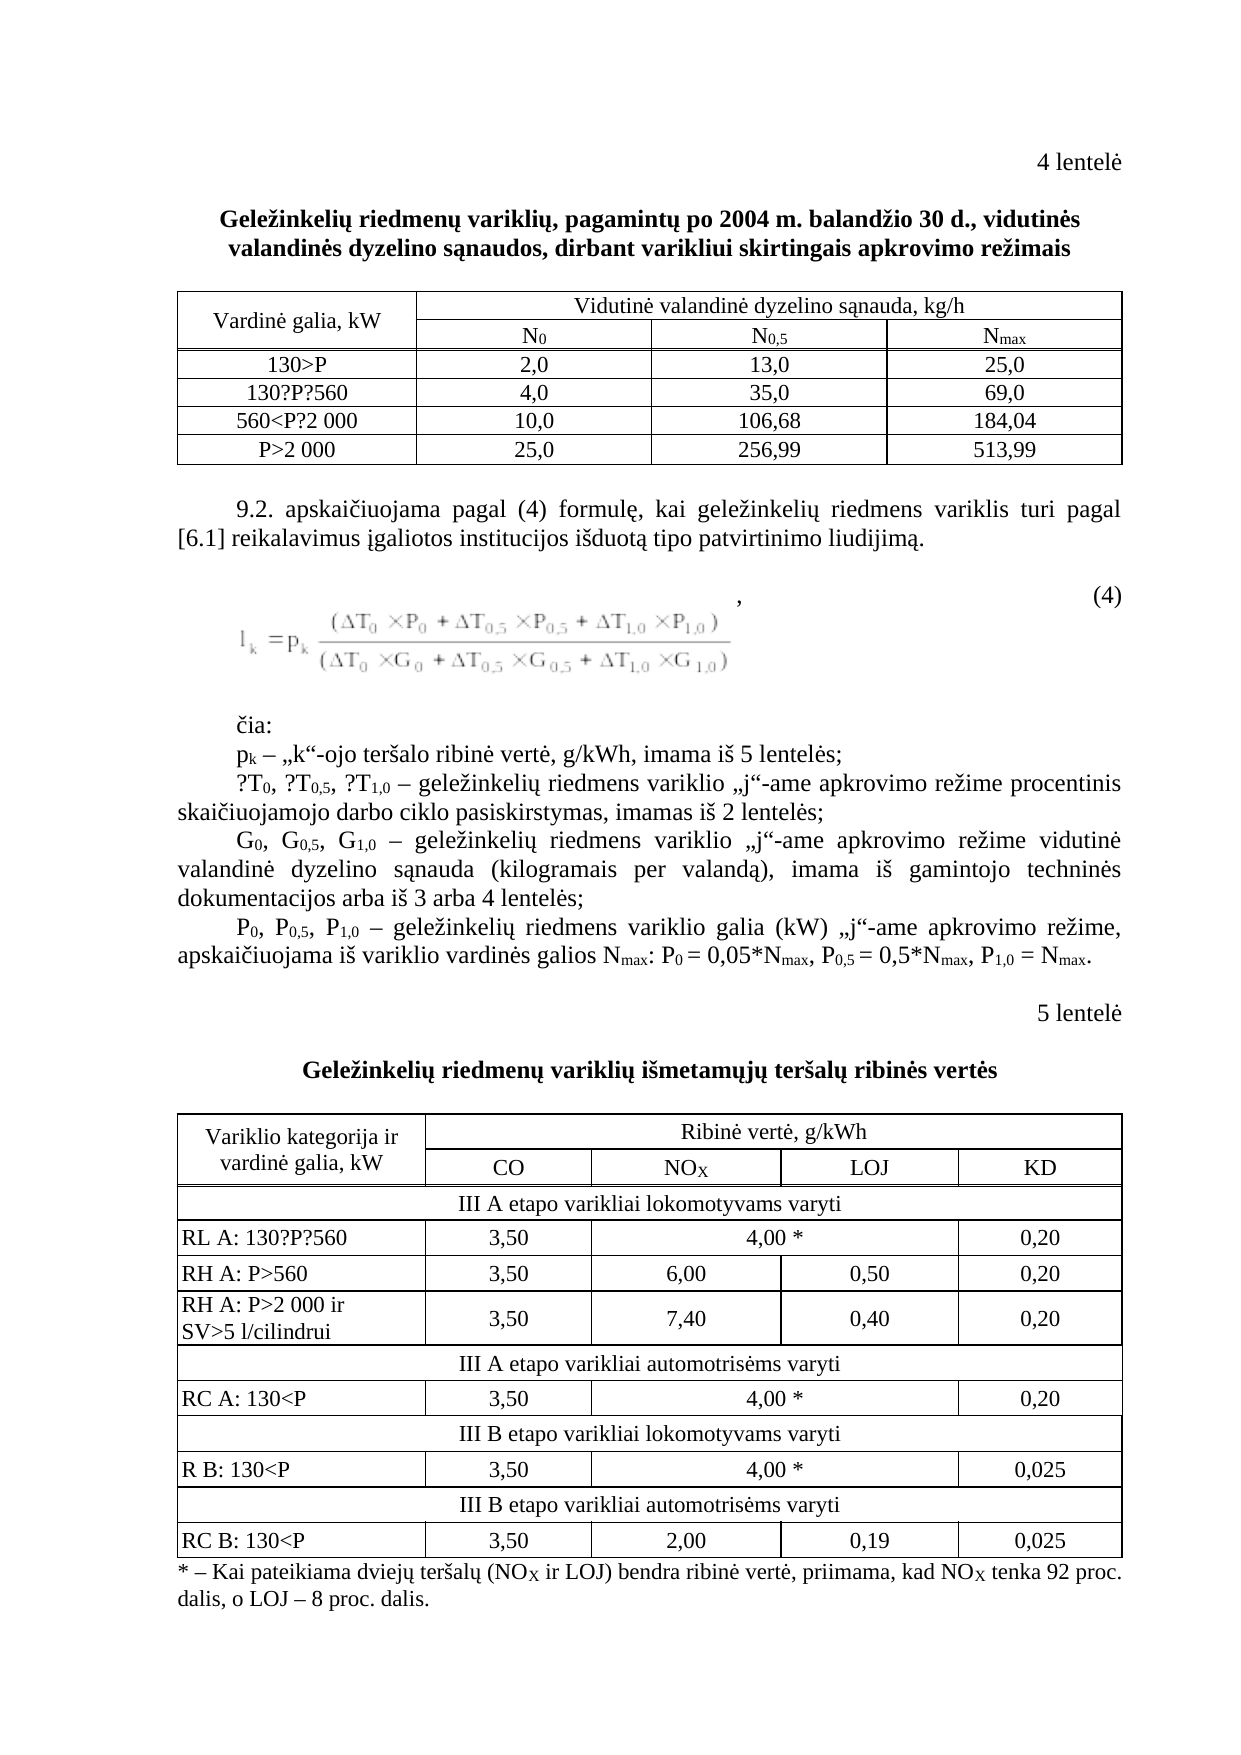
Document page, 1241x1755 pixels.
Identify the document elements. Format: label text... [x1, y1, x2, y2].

table_cell III A etapo varikliai automotrisėms varyti [178, 1346, 1122, 1380]
text 5 lentelė [177, 998, 1122, 1027]
table_header Vidutinė valandinė dyzelino sąnauda, kg/h [888, 292, 1121, 319]
table_cell CO [426, 1150, 591, 1184]
table_cell 10,0 [417, 407, 651, 434]
table_cell 106,68 [652, 407, 886, 434]
text lk = pk * (DeT0 * P0 + DeT0,5 * P0,5 + DeT1,0 * P1,0) / (DeT0 * G0 + DeT0,5 * G0,5 + DeT1,0 * G1,0), (4) [236, 580, 1122, 682]
table_cell 3,50 [426, 1256, 591, 1290]
table_cell 4,00 * [592, 1381, 958, 1415]
table_header Ribinė vertė, g/kWh [426, 1115, 1121, 1148]
table_cell 4,0 [647, 379, 651, 406]
table_cell RC B: 130<P [178, 1523, 425, 1557]
table_cell RH A: P>560 [178, 1256, 425, 1290]
table_cell 2,0 [417, 351, 421, 378]
table_cell 13,0 [652, 351, 656, 378]
text Geležinkelių riedmenų variklių išmetamųjų teršalų ribinės vertės [177, 1055, 1122, 1084]
text G0, G0,5, G1,0 – geležinkelių riedmens variklio „j“-ame apkrovimo režime vidutinė valandinė dyzelino sąnauda (kilogramais per valandą), imama iš gamintojo techninės dokumentacijos arba iš 3 arba 4 lentelės; [177, 825, 1122, 912]
table_cell 3,50 [426, 1292, 591, 1344]
table_cell 513,99 [888, 435, 1121, 464]
table_cell KD [959, 1150, 1121, 1184]
table_cell III B etapo varikliai lokomotyvams varyti [178, 1416, 1121, 1451]
table_cell 7,40 [592, 1292, 780, 1344]
table_cell 4,00 * [592, 1221, 958, 1254]
table_cell III B etapo varikliai automotrisėms varyti [178, 1488, 1121, 1521]
table_cell 0,20 [959, 1256, 1121, 1290]
text pk – „k“-ojo teršalo ribinė vertė, g/kWh, imama iš 5 lentelės; [177, 739, 1122, 768]
table_cell Nmax [888, 320, 1121, 348]
table_cell 0,50 [782, 1256, 958, 1290]
table_cell R B: 130<P [178, 1452, 425, 1486]
table_cell NOX [592, 1150, 780, 1184]
table_cell RC A: 130<P [178, 1381, 425, 1415]
table_cell 25,0 [417, 435, 651, 464]
table_cell N0,5 [652, 320, 886, 348]
text P0, P0,5, P1,0 – geležinkelių riedmens variklio galia (kW) „j“-ame apkrovimo režime, apskaičiuojama iš variklio vardinės galios Nmax: P0 = 0,05*Nmax, P0,5 = 0,5*Nmax, P1,0 = Nmax. [177, 912, 1122, 969]
table_cell 4,00 * [592, 1452, 958, 1486]
table_cell 0,20 [959, 1221, 1121, 1254]
table_header Vidutinė valandinė dyzelino sąnauda, kg/h [417, 292, 651, 319]
table_cell 3,50 [426, 1381, 591, 1415]
table_header Vardinė galia, kW [178, 292, 416, 348]
table_cell 0,025 [959, 1452, 1121, 1486]
table_cell 2,0 [647, 351, 651, 378]
table_cell 0,20 [959, 1381, 1122, 1415]
text 9.2. apskaičiuojama pagal (4) formulę, kai geležinkelių riedmens variklis turi pagal [6.1] reikalavimus įgaliotos institucijos išduotą tipo patvirtinimo liudijimą. [177, 494, 1122, 551]
table_cell 35,0 [652, 379, 656, 406]
table_cell 0,19 [782, 1523, 958, 1557]
table_cell LOJ [782, 1150, 958, 1184]
table_cell 3,50 [426, 1452, 591, 1486]
text De?T0, De?T0,5, De?T1,0 – geležinkelių riedmens variklio „j“-ame apkrovimo režime procentinis skaičiuojamojo darbo ciklo pasiskirstymas, imamas iš 2 lentelės; [177, 768, 1122, 825]
table_header Variklio kategorija ir vardinė galia, kW [178, 1115, 425, 1184]
table_cell 130>P [412, 351, 416, 378]
table_cell 4,0 [417, 379, 421, 406]
text Geležinkelių riedmenų variklių, pagamintų po 2004 m. balandžio 30 d., vidutinės valandinės dyzelino sąnaudos, dirbant varikliui skirtingais apkrovimo režimais [177, 204, 1122, 262]
table_cell 6,00 [592, 1256, 780, 1290]
table_cell P>2 000 [178, 435, 416, 464]
table_cell 2,00 [592, 1523, 780, 1557]
table_cell 3,50 [426, 1221, 591, 1254]
table_cell 0,40 [782, 1292, 958, 1344]
table_cell 3,50 [426, 1523, 591, 1557]
table_cell RL A: 130<=?P?<=560 [178, 1221, 425, 1254]
table_cell 0,20 [959, 1292, 1121, 1344]
text čia: [177, 710, 1122, 739]
table_cell 0,025 [959, 1523, 1121, 1557]
text * – Kai pateikiama dviejų teršalų (NOX ir LOJ) bendra ribinė vertė, priimama, kad NOX tenka 92 proc. dalis, o LOJ – 8 proc. dalis. [177, 1558, 1122, 1611]
table_cell 560<P?<=2 000 [178, 407, 416, 434]
table_cell 256,99 [652, 435, 886, 464]
table_cell 184,04 [888, 407, 1121, 434]
table_cell N0 [417, 320, 651, 348]
text 4 lentelė [177, 147, 1122, 176]
table_cell III A etapo varikliai lokomotyvams varyti [178, 1187, 1121, 1219]
